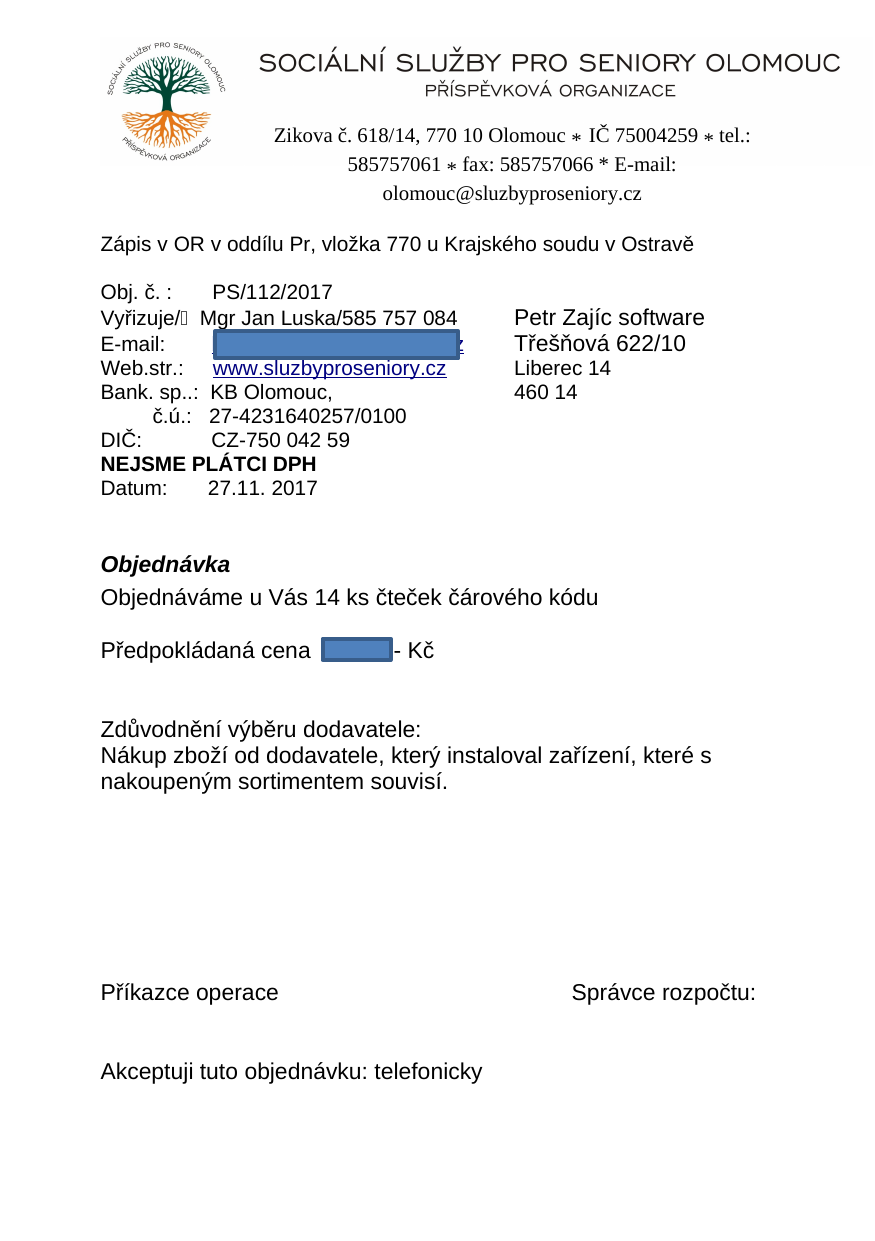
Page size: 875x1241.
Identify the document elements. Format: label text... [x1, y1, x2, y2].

text Zápis v OR v oddílu Pr, vložka 770 u Krajského soudu v Ostravě [100, 232, 774, 256]
subtitle Objednávka [100, 551, 774, 578]
text Zdůvodnění výběru dodavatele: [100, 716, 774, 742]
text Objednáváme u Vás 14 ks čteček čárového kódu [100, 584, 774, 610]
text Akceptuji tuto objednávku: telefonicky [100, 1058, 774, 1084]
text Příkazce operace Správce rozpočtu: [100, 979, 774, 1006]
text NEJSME PLÁTCI DPH [100, 452, 774, 476]
text DIČ: CZ-750 042 59 [100, 428, 774, 452]
text E-mail: luska@sluzbyproseniory.cz Třešňová 622/10 [460, 330, 774, 356]
text č.ú.: 27-4231640257/0100 [100, 404, 774, 428]
text Obj. č. : PS/112/2017 [100, 279, 774, 303]
text Předpokládaná cena 75000,- Kč [100, 637, 774, 663]
text E-mail: luska@sluzbyproseniory.cz Třešňová 622/10 [100, 330, 213, 356]
text Bank. sp..: KB Olomouc, 460 14 [100, 380, 774, 404]
text Web.str.: www.sluzbyproseniory.cz Liberec 14 [100, 356, 774, 380]
text Nákup zboží od dodavatele, který instaloval zařízení, které s nakoupeným sortimentem souvisí. [100, 742, 774, 795]
text Vyřizuje/ Mgr Jan Luska/585 757 084 Petr Zajíc software [100, 303, 774, 330]
text Datum: 27.11. 2017 [100, 476, 774, 500]
